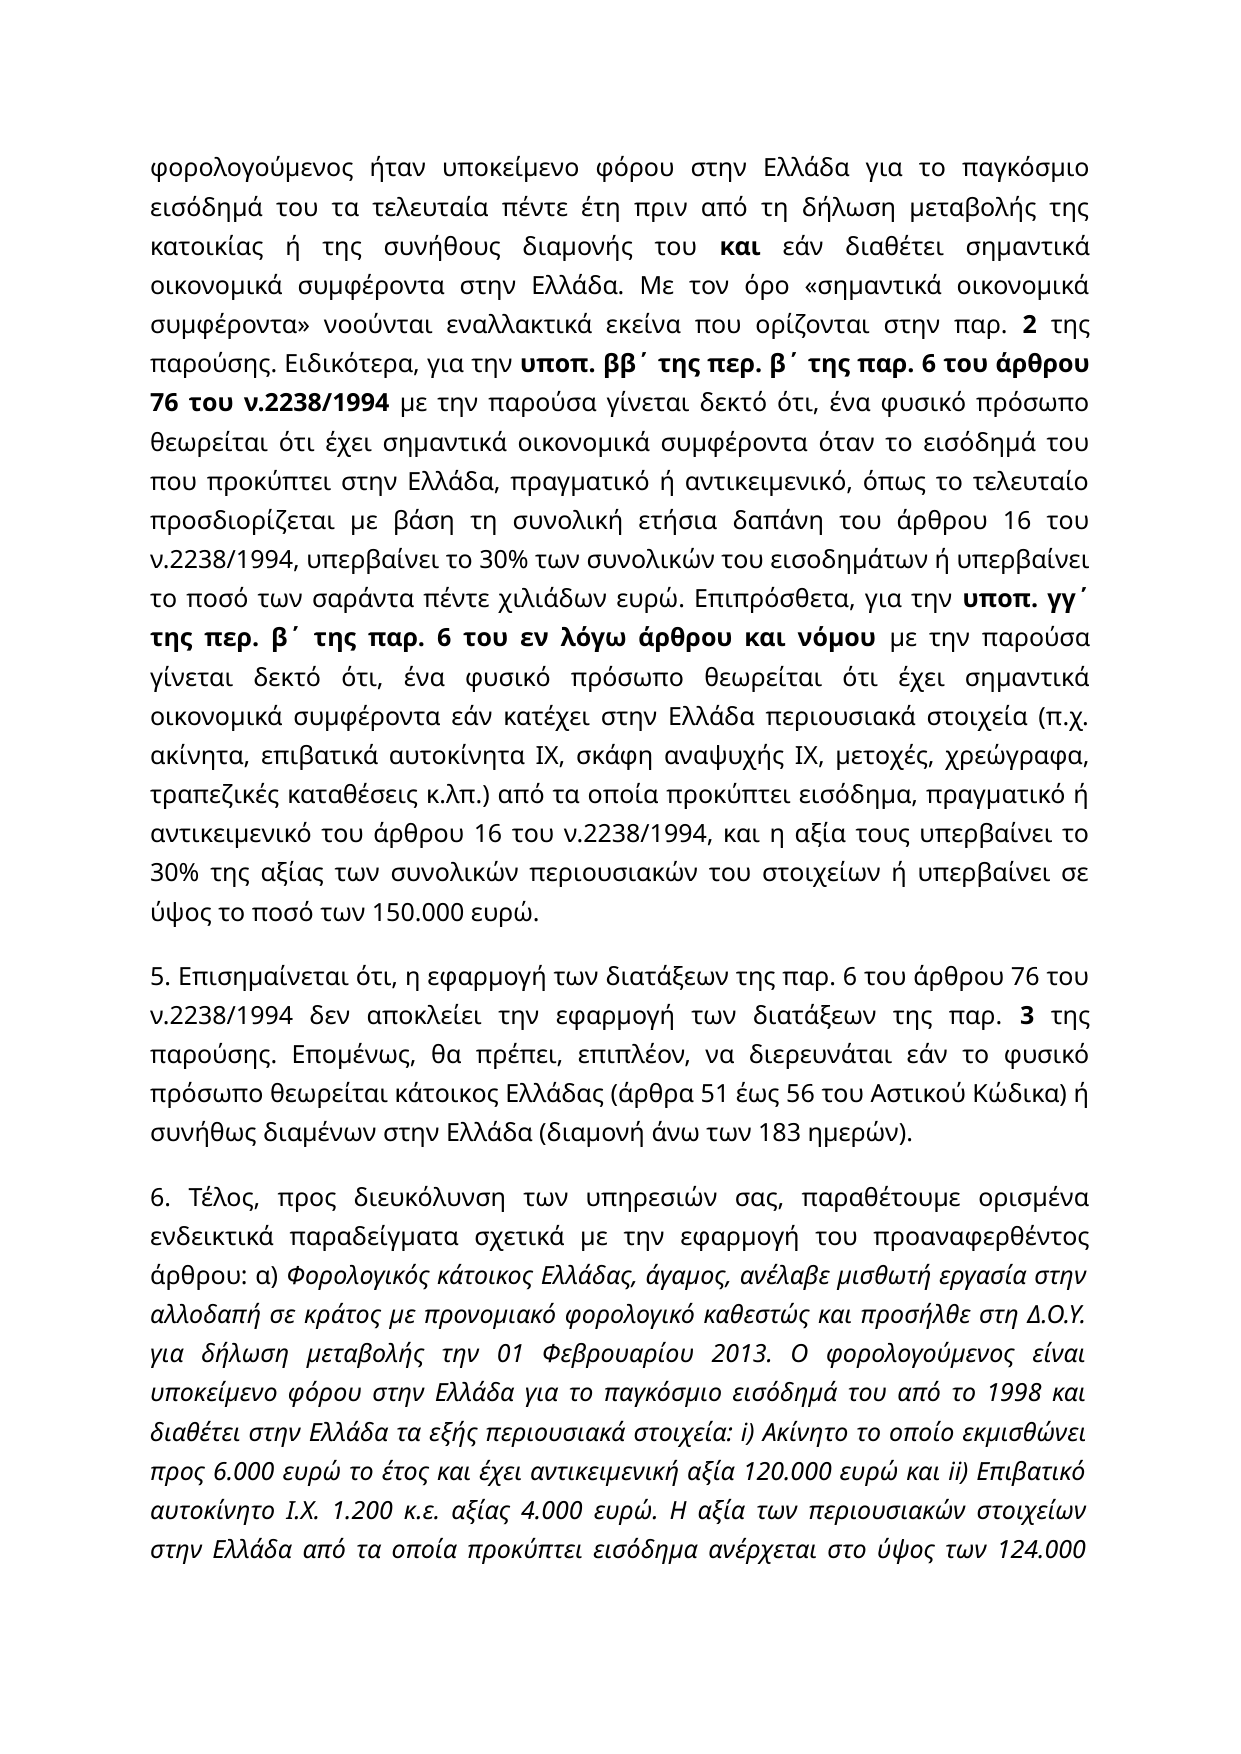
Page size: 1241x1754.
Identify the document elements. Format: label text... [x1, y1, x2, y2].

text φορολογούμενος ήταν υποκείμενο φόρου στην Ελλάδα για το παγκόσμιο εισόδημά του τα τελευταία πέντε έτη πριν από τη δήλωση μεταβολής της κατοικίας ή της συνήθους διαμονής του και εάν διαθέτει σημαντικά οικονομικά συμφέροντα στην Ελλάδα. Με τον όρο «σημαντικά οικονομικά συμφέροντα» νοούνται εναλλακτικά εκείνα που ορίζονται στην παρ. 2 της παρούσης. Ειδικότερα, για την υποπ. ββ΄ της περ. β΄ της παρ. 6 του άρθρου 76 του ν.2238/1994 με την παρούσα γίνεται δεκτό ότι, ένα φυσικό πρόσωπο θεωρείται ότι έχει σημαντικά οικονομικά συμφέροντα όταν το εισόδημά του που προκύπτει στην Ελλάδα, πραγματικό ή αντικειμενικό, όπως το τελευταίο προσδιορίζεται με βάση τη συνολική ετήσια δαπάνη του άρθρου 16 του ν.2238/1994, υπερβαίνει το 30% των συνολικών του εισοδημάτων ή υπερβαίνει το ποσό των σαράντα πέντε χιλιάδων ευρώ. Επιπρόσθετα, για την υποπ. γγ΄ της περ. β΄ της παρ. 6 του εν λόγω άρθρου και νόμου με την παρούσα γίνεται δεκτό ότι, ένα φυσικό πρόσωπο θεωρείται ότι έχει σημαντικά οικονομικά συμφέροντα εάν κατέχει στην Ελλάδα περιουσιακά στοιχεία (π.χ. ακίνητα, επιβατικά αυτοκίνητα ΙΧ, σκάφη αναψυχής ΙΧ, μετοχές, χρεώγραφα, τραπεζικές καταθέσεις κ.λπ.) από τα οποία προκύπτει εισόδημα, πραγματικό ή αντικειμενικό του άρθρου 16 του ν.2238/1994, και η αξία τους υπερβαίνει το 30% της αξίας των συνολικών περιουσιακών του στοιχείων ή υπερβαίνει σε ύψος το ποσό των 150.000 ευρώ. [150, 150, 1090, 928]
text 6. Τέλος, προς διευκόλυνση των υπηρεσιών σας, παραθέτουμε ορισμένα ενδεικτικά παραδείγματα σχετικά με την εφαρμογή του προαναφερθέντος άρθρου: α) Φορολογικός κάτοικος Ελλάδας, άγαμος, ανέλαβε μισθωτή εργασία στην αλλοδαπή σε κράτος με προνομιακό φορολογικό καθεστώς και προσήλθε στη Δ.Ο.Υ. για δήλωση μεταβολής την 01 Φεβρουαρίου 2013. Ο φορολογούμενος είναι υποκείμενο φόρου στην Ελλάδα για το παγκόσμιο εισόδημά του από το 1998 και διαθέτει στην Ελλάδα τα εξής περιουσιακά στοιχεία: i) Ακίνητο το οποίο εκμισθώνει προς 6.000 ευρώ το έτος και έχει αντικειμενική αξία 120.000 ευρώ και ii) Επιβατικό αυτοκίνητο Ι.Χ. 1.200 κ.ε. αξίας 4.000 ευρώ. Η αξία των περιουσιακών στοιχείων στην Ελλάδα από τα οποία προκύπτει εισόδημα ανέρχεται στο ύψος των 124.000 [150, 1179, 1090, 1566]
text 5. Επισημαίνεται ότι, η εφαρμογή των διατάξεων της παρ. 6 του άρθρου 76 του ν.2238/1994 δεν αποκλείει την εφαρμογή των διατάξεων της παρ. 3 της παρούσης. Επομένως, θα πρέπει, επιπλέον, να διερευνάται εάν το φυσικό πρόσωπο θεωρείται κάτοικος Ελλάδας (άρθρα 51 έως 56 του Αστικού Κώδικα) ή συνήθως διαμένων στην Ελλάδα (διαμονή άνω των 183 ημερών). [150, 958, 1090, 1149]
